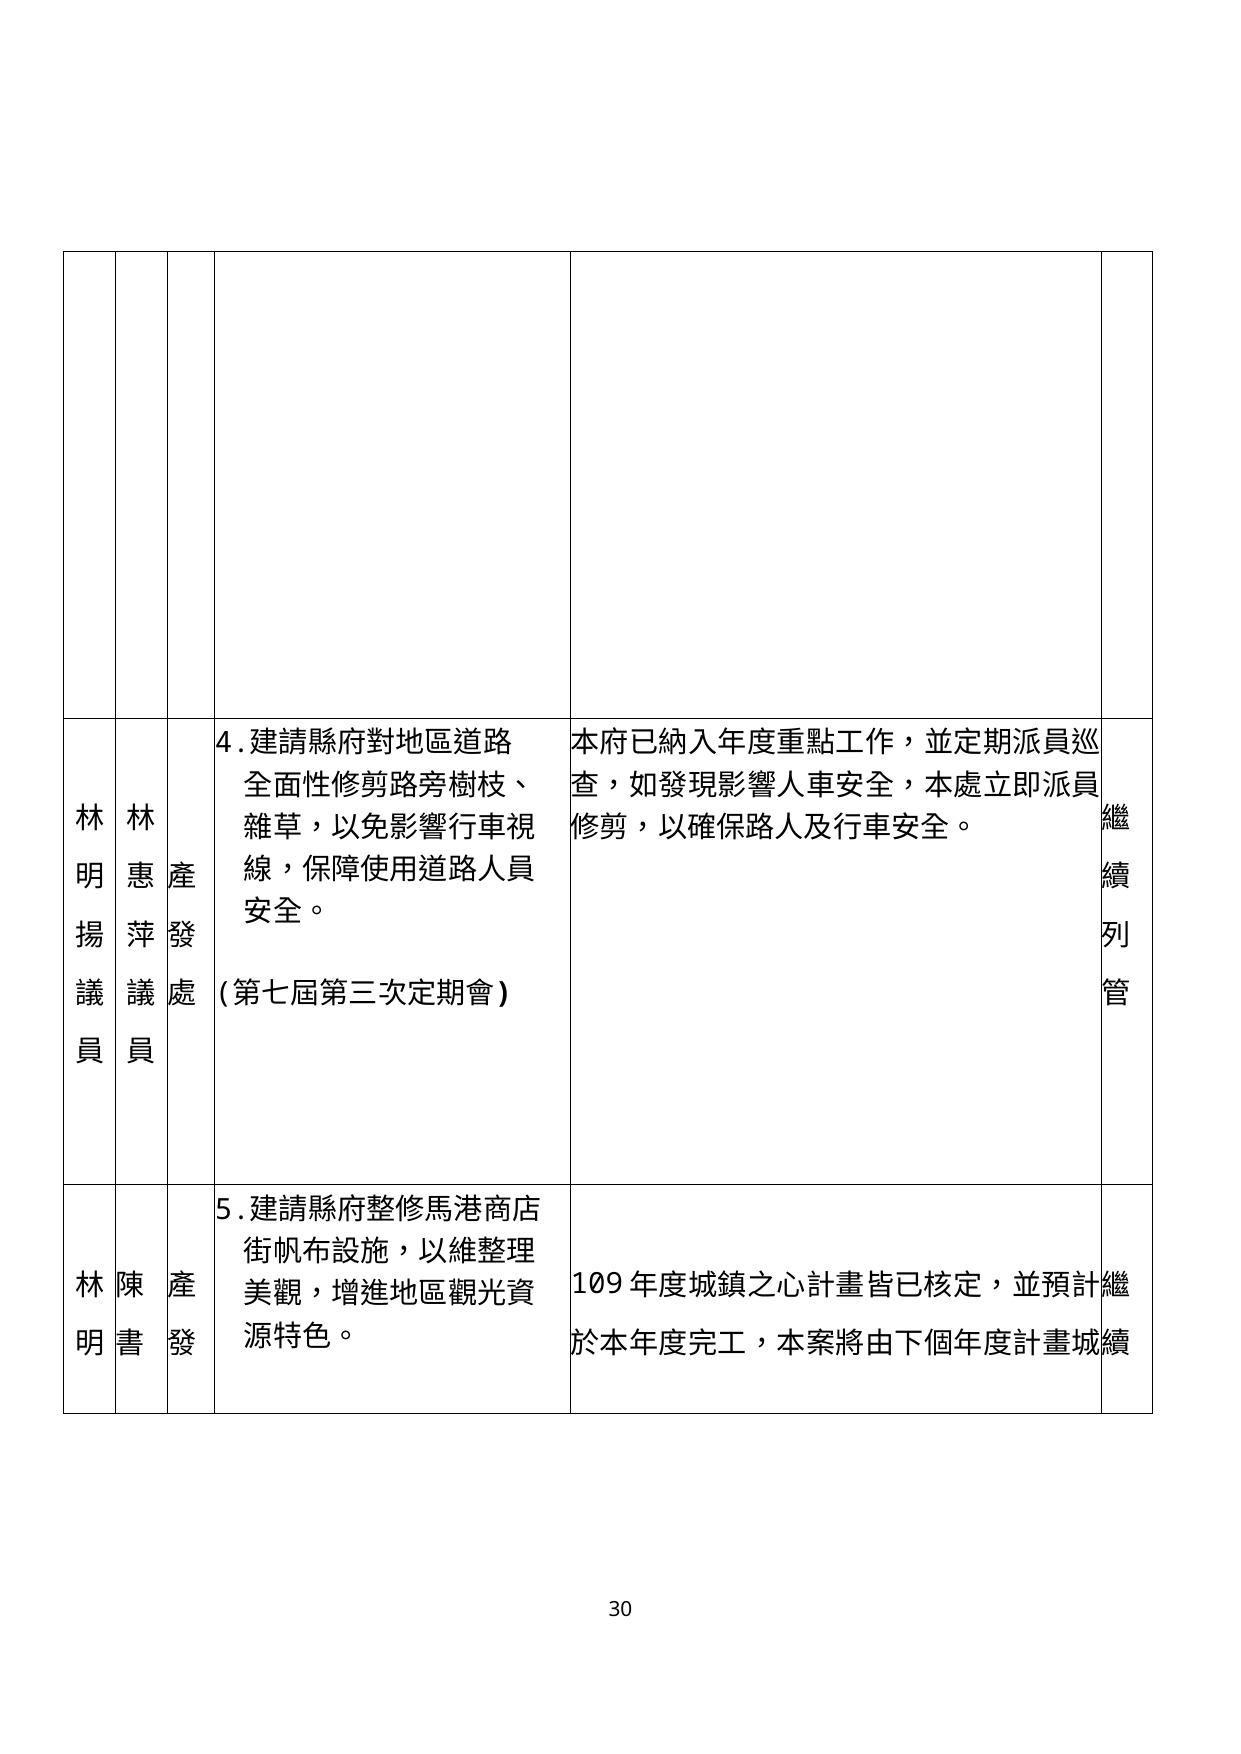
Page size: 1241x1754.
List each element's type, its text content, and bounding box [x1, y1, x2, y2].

table_cell [1102, 252, 1152, 718]
table_cell 本府已納入年度重點工作，並定期派員巡查，如發現影響人車安全，本處立即派員修剪，以確保路人及行車安全。 [571, 719, 1101, 1184]
table_cell 繼續列管 [1102, 719, 1152, 1184]
table_cell [571, 252, 1101, 718]
table_cell 繼續 [1102, 1185, 1152, 1413]
table_cell 產發 [168, 1185, 214, 1413]
table_cell 陳書 [116, 1185, 167, 1413]
table_cell 林惠萍議員 [116, 719, 167, 1184]
table_cell [64, 252, 115, 718]
table_cell 產發 處 [168, 719, 214, 1184]
table_cell 林明 [64, 1185, 115, 1413]
table_cell [116, 252, 167, 718]
table_cell 5.建請縣府整修馬港商店 街帆布設施，以維整理 美觀，增進地區觀光資 源特色。 [215, 1185, 570, 1413]
table_cell [168, 252, 214, 718]
table_cell 4.建請縣府對地區道路 全面性修剪路旁樹枝、 雜草，以免影響行車視 線，保障使用道路人員 安全。 (第七屆第三次定期會) [215, 719, 570, 1184]
table_cell 林明揚 議員 [64, 719, 115, 1184]
table_cell 109年度城鎮之心計畫皆已核定，並預計於本年度完工，本案將由下個年度計畫城 [571, 1185, 1101, 1413]
table_cell [215, 252, 570, 718]
